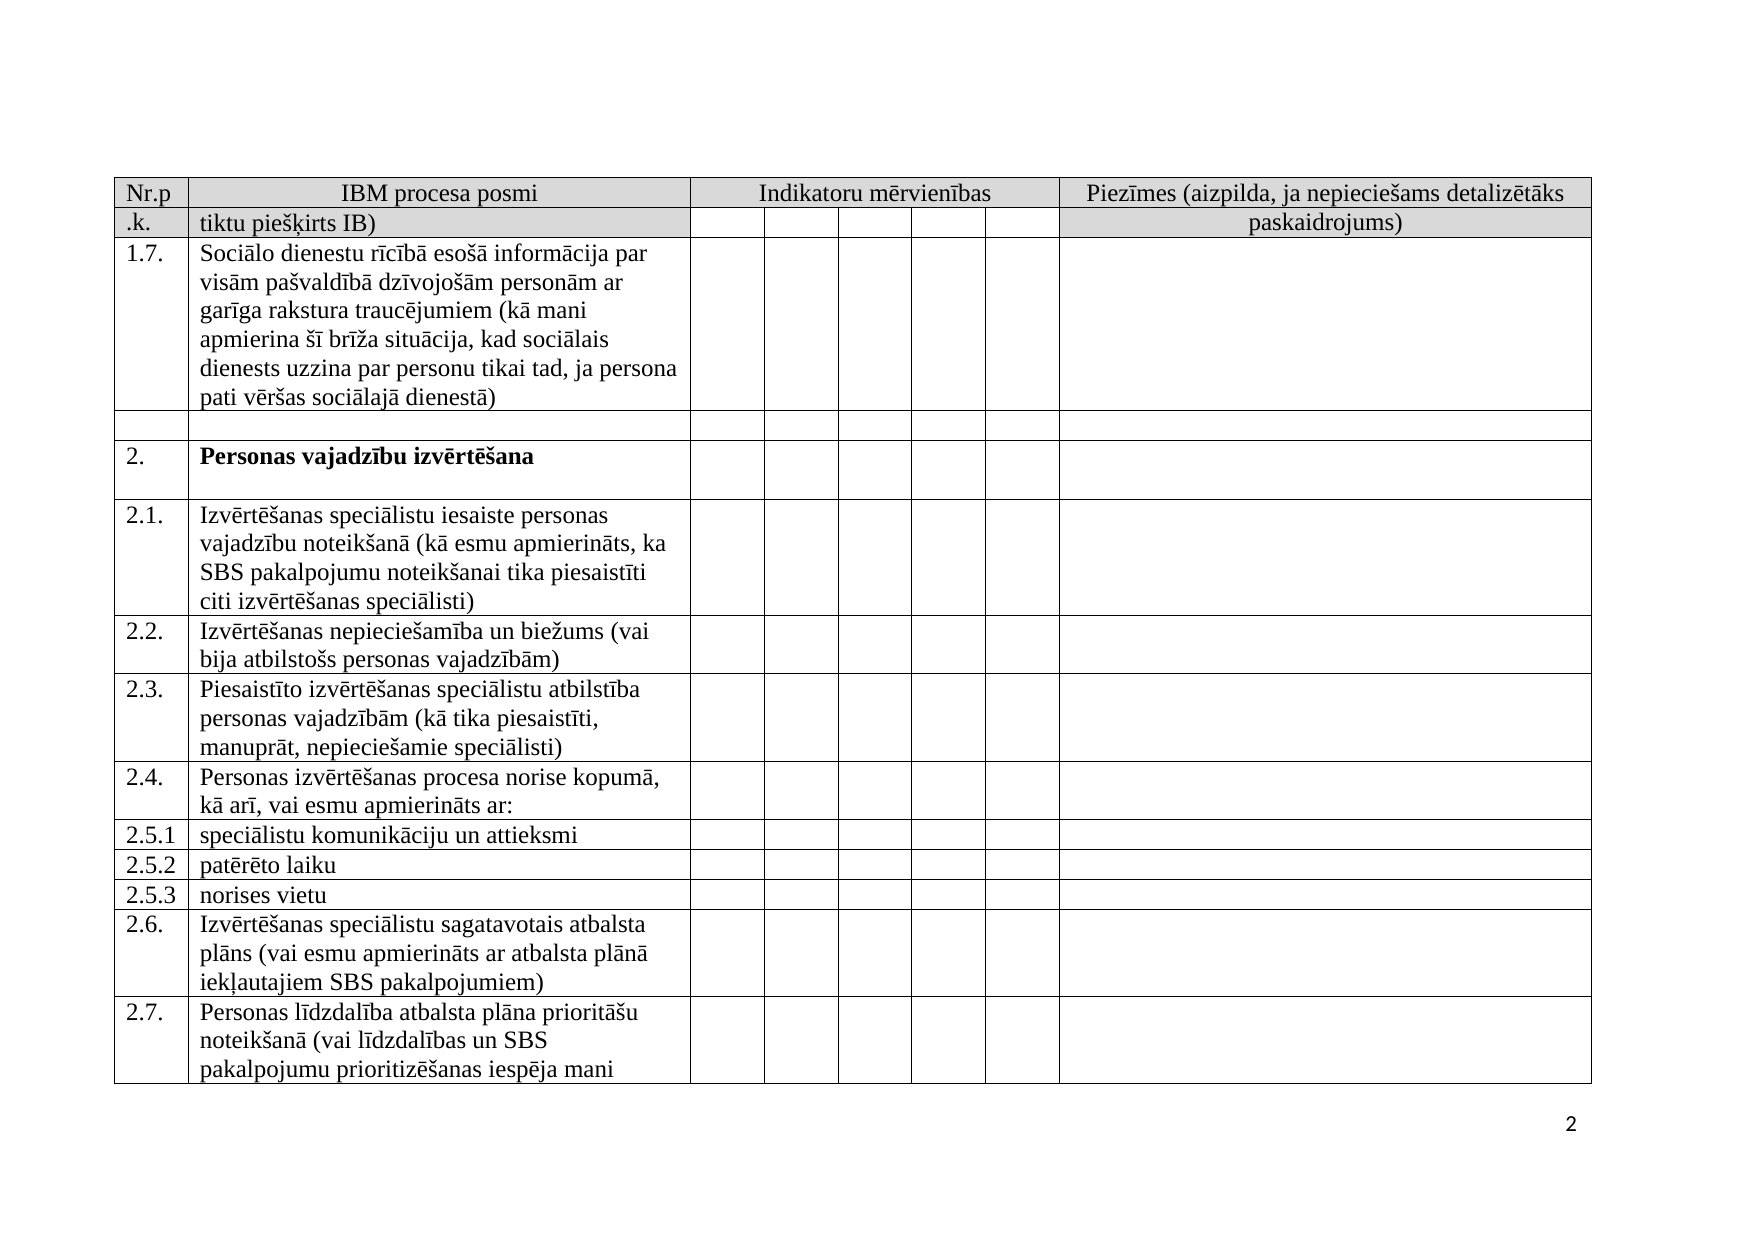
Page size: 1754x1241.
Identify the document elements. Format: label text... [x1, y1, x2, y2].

table_cell Personas vajadzību izvērtēšana [189, 441, 690, 499]
table_cell 2.6. [115, 910, 188, 996]
table_cell [765, 208, 838, 237]
table_cell [765, 762, 838, 819]
table_cell [189, 411, 690, 440]
table_cell [912, 500, 985, 615]
table_cell [691, 208, 764, 237]
table_cell [1060, 208, 1591, 237]
table_cell patērēto laiku [189, 850, 690, 879]
table_cell [986, 820, 1059, 849]
table_cell [765, 616, 838, 673]
table_cell 1.6. [115, 208, 188, 237]
table_cell [986, 910, 1059, 996]
table_cell [912, 820, 985, 849]
table_cell [986, 411, 1059, 440]
table_cell Izvērtēšanas speciālistu sagatavotais atbalsta plāns (vai esmu apmierināts ar atbalsta plānā iekļautajiem SBS pakalpojumiem) [189, 910, 690, 996]
table_cell [765, 441, 838, 499]
table_cell [691, 441, 764, 499]
table_cell [912, 762, 985, 819]
table_cell [912, 674, 985, 761]
table_cell [839, 850, 911, 879]
table_cell [912, 616, 985, 673]
table_cell [986, 674, 1059, 761]
table_cell [765, 880, 838, 908]
table_cell [1060, 674, 1591, 761]
table_cell [1060, 762, 1591, 819]
table_cell Personas izvērtēšanas procesa norise kopumā, kā arī, vai esmu apmierināts ar: [189, 762, 690, 819]
table_cell [115, 411, 188, 440]
table_cell [765, 820, 838, 849]
table_cell [1060, 500, 1591, 615]
table_cell [1060, 850, 1591, 879]
table_header Nr.p.k. [115, 178, 188, 207]
table_cell [986, 500, 1059, 615]
table_cell norises vietu [189, 880, 690, 908]
table_cell [691, 820, 764, 849]
table_cell 2.7. [115, 997, 188, 1083]
table_cell [912, 208, 985, 237]
table_cell [912, 850, 985, 879]
table_cell 1.7. [115, 238, 188, 410]
table_header IBM procesa posmi [189, 178, 690, 207]
table_cell [691, 616, 764, 673]
table_cell [765, 238, 838, 410]
table_cell [839, 762, 911, 819]
table_cell [1060, 411, 1591, 440]
table_cell [765, 850, 838, 879]
table_cell [986, 997, 1059, 1083]
table_cell Piesaistīto izvērtēšanas speciālistu atbilstība personas vajadzībām (kā tika piesaistīti, manuprāt, nepieciešamie speciālisti) [189, 674, 690, 761]
table_cell 2.5.1 [115, 820, 188, 849]
table_cell Sociālo dienestu rīcībā esošā informācija par visām pašvaldībā dzīvojošām personām ar garīga rakstura traucējumiem (kā mani apmierina šī brīža situācija, kad sociālais dienests uzzina par personu tikai tad, ja persona pati vēršas sociālajā dienestā) [189, 238, 690, 410]
table_cell [765, 910, 838, 996]
table_cell [912, 997, 985, 1083]
table_header Piezīmes (aizpilda, ja nepieciešams detalizētāks paskaidrojums) [1060, 178, 1591, 207]
table_cell [986, 762, 1059, 819]
table_cell [912, 910, 985, 996]
table_cell [1060, 820, 1591, 849]
table_cell 2.1. [115, 500, 188, 615]
table_cell [839, 820, 911, 849]
table_cell tiktu piešķirts IB) [189, 208, 690, 237]
table_cell [765, 674, 838, 761]
table_cell 2.5.2 [115, 850, 188, 879]
table_cell 2.4. [115, 762, 188, 819]
table_cell [691, 850, 764, 879]
table_cell [839, 411, 911, 440]
table_cell [986, 616, 1059, 673]
table_cell [912, 411, 985, 440]
table_cell [986, 238, 1059, 410]
table_cell [691, 910, 764, 996]
table_cell [691, 880, 764, 908]
table_cell [765, 500, 838, 615]
table_cell [1060, 441, 1591, 499]
table_cell 2.5.3 [115, 880, 188, 908]
table_cell 2. [115, 441, 188, 499]
table_cell [691, 411, 764, 440]
table_cell [839, 674, 911, 761]
table_cell [839, 997, 911, 1083]
table_cell [839, 208, 911, 237]
table_cell [765, 411, 838, 440]
table_cell [912, 880, 985, 908]
table_cell [1060, 880, 1591, 908]
table_cell [839, 616, 911, 673]
table_cell [839, 238, 911, 410]
table_cell [691, 500, 764, 615]
table_cell [765, 997, 838, 1083]
table_cell [986, 441, 1059, 499]
table_cell Izvērtēšanas nepieciešamība un biežums (vai bija atbilstošs personas vajadzībām) [189, 616, 690, 673]
table_cell [839, 500, 911, 615]
table_cell 2.3. [115, 674, 188, 761]
table_cell [691, 238, 764, 410]
table_cell [986, 208, 1059, 237]
table_cell Personas līdzdalība atbalsta plāna prioritāšu noteikšanā (vai līdzdalības un SBS pakalpojumu prioritizēšanas iespēja mani [189, 997, 690, 1083]
table_cell [691, 674, 764, 761]
table_cell [912, 238, 985, 410]
table_cell Izvērtēšanas speciālistu iesaiste personas vajadzību noteikšanā (kā esmu apmierināts, ka SBS pakalpojumu noteikšanai tika piesaistīti citi izvērtēšanas speciālisti) [189, 500, 690, 615]
table_cell 2.2. [115, 616, 188, 673]
table_cell [839, 441, 911, 499]
table_cell [1060, 616, 1591, 673]
table_cell [1060, 997, 1591, 1083]
table_cell [1060, 238, 1591, 410]
table_cell [691, 762, 764, 819]
table_cell [691, 997, 764, 1083]
table_cell [839, 910, 911, 996]
table_header Indikatoru mērvienības [691, 178, 1059, 207]
table_cell [912, 441, 985, 499]
table_cell speciālistu komunikāciju un attieksmi [189, 820, 690, 849]
table_cell [986, 850, 1059, 879]
table_cell [1060, 910, 1591, 996]
table_cell [986, 880, 1059, 908]
table_cell [839, 880, 911, 908]
